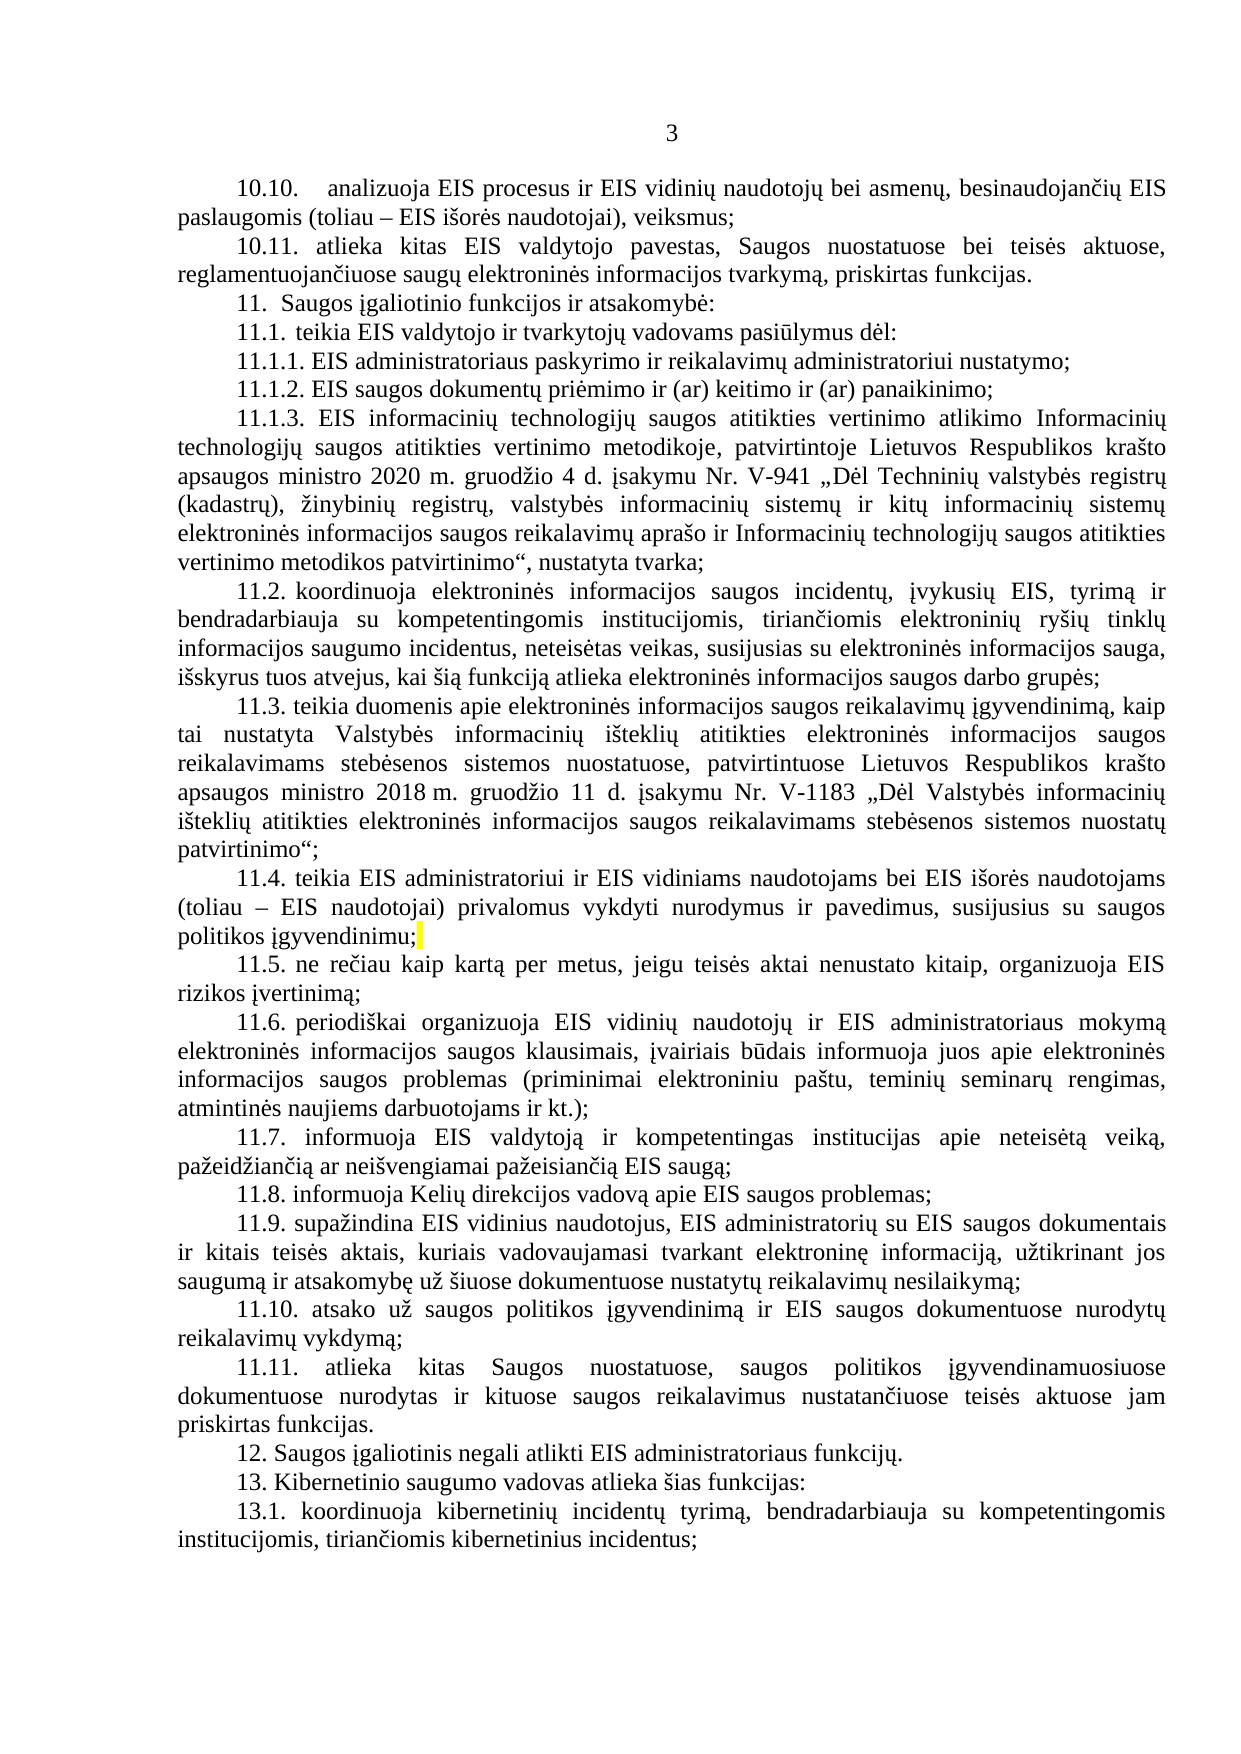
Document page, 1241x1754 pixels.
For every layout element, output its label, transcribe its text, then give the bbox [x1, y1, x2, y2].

text 11.3. teikia duomenis apie elektroninės informacijos saugos reikalavimų įgyvendinimą, kaip tai nustatyta Valstybės informacinių išteklių atitikties elektroninės informacijos saugos reikalavimams stebėsenos sistemos nuostatuose, patvirtintuose Lietuvos Respublikos krašto apsaugos ministro 2018 m. gruodžio 11 d. įsakymu Nr. V-1183 „Dėl Valstybės informacinių išteklių atitikties elektroninės informacijos saugos reikalavimams stebėsenos sistemos nuostatų patvirtinimo“; [177, 691, 1167, 863]
text 13. Kibernetinio saugumo vadovas atlieka šias funkcijas: [177, 1467, 1167, 1496]
text 11.1.1. EIS administratoriaus paskyrimo ir reikalavimų administratoriui nustatymo; [177, 346, 1167, 374]
text 11.2. koordinuoja elektroninės informacijos saugos incidentų, įvykusių EIS, tyrimą ir bendradarbiauja su kompetentingomis institucijomis, tiriančiomis elektroninių ryšių tinklų informacijos saugumo incidentus, neteisėtas veikas, susijusias su elektroninės informacijos sauga, išskyrus tuos atvejus, kai šią funkciją atlieka elektroninės informacijos saugos darbo grupės; [177, 576, 1167, 691]
text 11.7. informuoja EIS valdytoją ir kompetentingas institucijas apie neteisėtą veiką, pažeidžiančią ar neišvengiamai pažeisiančią EIS saugą; [177, 1122, 1167, 1179]
text 13.1. koordinuoja kibernetinių incidentų tyrimą, bendradarbiauja su kompetentingomis institucijomis, tiriančiomis kibernetinius incidentus; [177, 1496, 1167, 1553]
text 11.1.2. EIS saugos dokumentų priėmimo ir (ar) keitimo ir (ar) panaikinimo; [177, 374, 1167, 403]
text 11.10. atsako už saugos politikos įgyvendinimą ir EIS saugos dokumentuose nurodytų reikalavimų vykdymą; [177, 1294, 1167, 1352]
text 11.1. teikia EIS valdytojo ir tvarkytojų vadovams pasiūlymus dėl: [177, 317, 1167, 346]
text 11.1.3. EIS informacinių technologijų saugos atitikties vertinimo atlikimo Informacinių technologijų saugos atitikties vertinimo metodikoje, patvirtintoje Lietuvos Respublikos krašto apsaugos ministro 2020 m. gruodžio 4 d. įsakymu Nr. V-941 „Dėl Techninių valstybės registrų (kadastrų), žinybinių registrų, valstybės informacinių sistemų ir kitų informacinių sistemų elektroninės informacijos saugos reikalavimų aprašo ir Informacinių technologijų saugos atitikties vertinimo metodikos patvirtinimo“, nustatyta tvarka; [177, 403, 1167, 576]
text 10.11. atlieka kitas EIS valdytojo pavestas, Saugos nuostatuose bei teisės aktuose, reglamentuojančiuose saugų elektroninės informacijos tvarkymą, priskirtas funkcijas. [177, 231, 1167, 288]
text 11.8. informuoja Kelių direkcijos vadovą apie EIS saugos problemas; [177, 1179, 1167, 1208]
text 11.11. atlieka kitas Saugos nuostatuose, saugos politikos įgyvendinamuosiuose dokumentuose nurodytas ir kituose saugos reikalavimus nustatančiuose teisės aktuose jam priskirtas funkcijas. [177, 1352, 1167, 1438]
text 11.6. periodiškai organizuoja EIS vidinių naudotojų ir EIS administratoriaus mokymą elektroninės informacijos saugos klausimais, įvairiais būdais informuoja juos apie elektroninės informacijos saugos problemas (priminimai elektroniniu paštu, teminių seminarų rengimas, atmintinės naujiems darbuotojams ir kt.); [177, 1007, 1167, 1122]
text 11. Saugos įgaliotinio funkcijos ir atsakomybė: [177, 288, 1167, 317]
text 11.9. supažindina EIS vidinius naudotojus, EIS administratorių su EIS saugos dokumentais ir kitais teisės aktais, kuriais vadovaujamasi tvarkant elektroninę informaciją, užtikrinant jos saugumą ir atsakomybę už šiuose dokumentuose nustatytų reikalavimų nesilaikymą; [177, 1208, 1167, 1294]
text 10.10. analizuoja EIS procesus ir EIS vidinių naudotojų bei asmenų, besinaudojančių EIS paslaugomis (toliau – EIS išorės naudotojai), veiksmus; [177, 173, 1167, 231]
text 11.5. ne rečiau kaip kartą per metus, jeigu teisės aktai nenustato kitaip, organizuoja EIS rizikos įvertinimą; [177, 949, 1167, 1007]
text 11.4. teikia EIS administratoriui ir EIS vidiniams naudotojams bei EIS išorės naudotojams (toliau – EIS naudotojai) privalomus vykdyti nurodymus ir pavedimus, susijusius su saugos politikos įgyvendinimu; [177, 863, 1167, 949]
text 12. Saugos įgaliotinis negali atlikti EIS administratoriaus funkcijų. [177, 1438, 1167, 1467]
